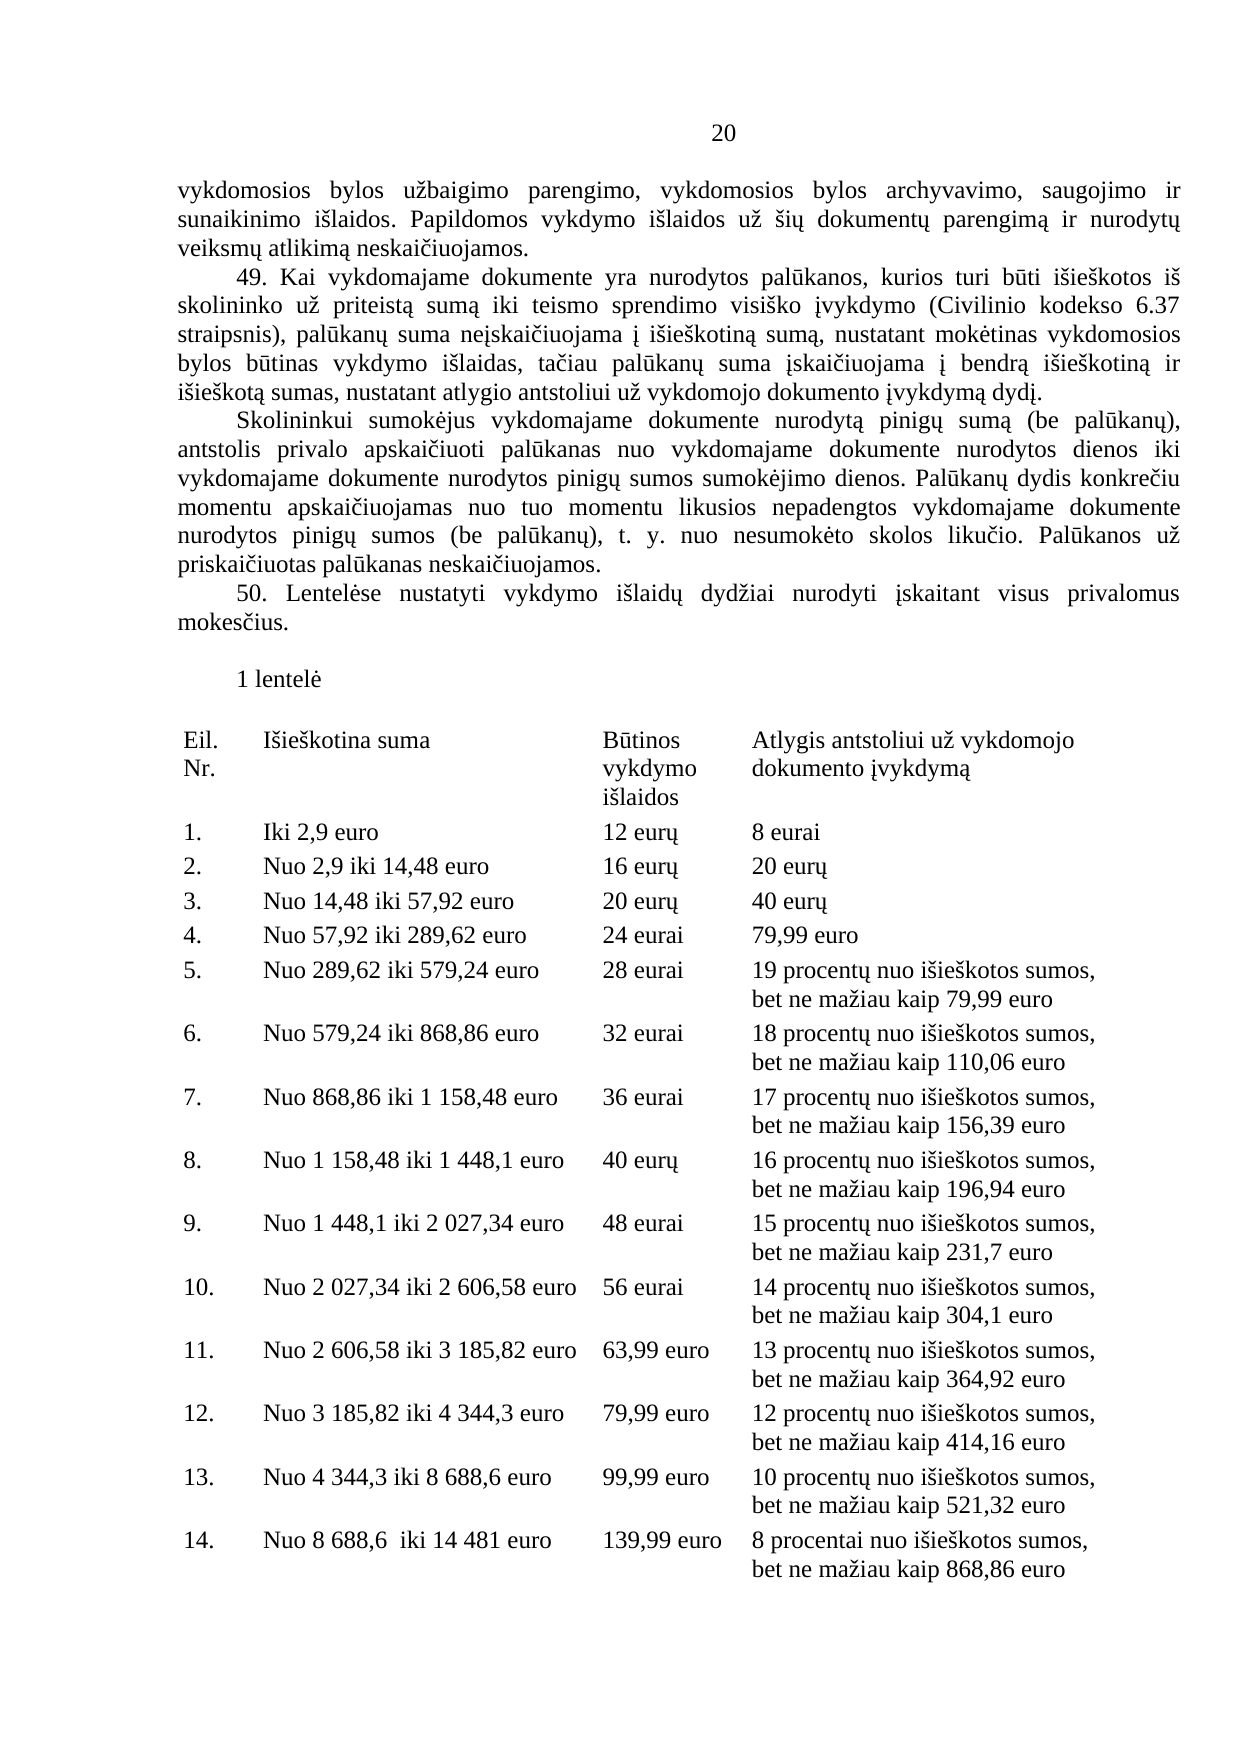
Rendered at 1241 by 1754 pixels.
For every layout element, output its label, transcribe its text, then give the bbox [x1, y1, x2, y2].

table_cell Iki 2,9 euro [257, 814, 597, 848]
table_cell 79,99 euro [597, 1396, 746, 1459]
table_cell 20 eurų [597, 883, 746, 918]
table_cell 8. [177, 1142, 257, 1206]
table_cell 56 eurai [597, 1269, 746, 1332]
table_cell Nuo 868,86 iki 1 158,48 euro [257, 1079, 597, 1142]
table_cell 12. [177, 1396, 257, 1459]
table_cell 40 eurų [746, 883, 1122, 918]
table_cell 12 eurų [597, 814, 746, 848]
table_cell 4. [177, 918, 257, 952]
table_cell 16 procentų nuo išieškotos sumos, bet ne mažiau kaip 196,94 euro [746, 1142, 1122, 1206]
table_cell 16 eurų [597, 849, 746, 883]
table_cell 14 procentų nuo išieškotos sumos, bet ne mažiau kaip 304,1 euro [746, 1269, 1122, 1332]
table_cell 17 procentų nuo išieškotos sumos, bet ne mažiau kaip 156,39 euro [746, 1079, 1122, 1142]
table_cell 36 eurai [597, 1079, 746, 1142]
table_cell 28 eurai [597, 952, 746, 1016]
table_cell 10. [177, 1269, 257, 1332]
table_cell 8 eurai [746, 814, 1122, 848]
table_cell 20 eurų [746, 849, 1122, 883]
table_cell Nuo 1 448,1 iki 2 027,34 euro [257, 1206, 597, 1269]
table_cell 2. [177, 849, 257, 883]
table_cell 79,99 euro [746, 918, 1122, 952]
table_cell 10 procentų nuo išieškotos sumos, bet ne mažiau kaip 521,32 euro [746, 1459, 1122, 1522]
table_cell 48 eurai [597, 1206, 746, 1269]
table_cell 14. [177, 1522, 257, 1586]
text vykdomosios bylos užbaigimo parengimo, vykdomosios bylos archyvavimo, saugojimo ir sunaikinimo išlaidos. Papildomos vykdymo išlaidos už šių dokumentų parengimą ir nurodytų veiksmų atlikimą neskaičiuojamos. [177, 176, 1181, 262]
table_cell Nuo 3 185,82 iki 4 344,3 euro [257, 1396, 597, 1459]
text 50. Lentelėse nustatyti vykdymo išlaidų dydžiai nurodyti įskaitant visus privalomus mokesčius. [177, 578, 1181, 636]
table_cell 7. [177, 1079, 257, 1142]
table_cell 13. [177, 1459, 257, 1522]
table_cell 9. [177, 1206, 257, 1269]
table_cell Nuo 2 606,58 iki 3 185,82 euro [257, 1332, 597, 1396]
table_header Būtinos vykdymo išlaidos [597, 722, 746, 814]
table_cell Nuo 289,62 iki 579,24 euro [257, 952, 597, 1016]
table_cell 6. [177, 1016, 257, 1079]
table_cell 15 procentų nuo išieškotos sumos, bet ne mažiau kaip 231,7 euro [746, 1206, 1122, 1269]
table_cell 63,99 euro [597, 1332, 746, 1396]
table_cell 3. [177, 883, 257, 918]
table_cell Nuo 1 158,48 iki 1 448,1 euro [257, 1142, 597, 1206]
table_cell 40 eurų [597, 1142, 746, 1206]
table_cell Nuo 2 027,34 iki 2 606,58 euro [257, 1269, 597, 1332]
table_cell Nuo 579,24 iki 868,86 euro [257, 1016, 597, 1079]
table_cell Nuo 8 688,6 iki 14 481 euro [257, 1522, 597, 1586]
table_cell 13 procentų nuo išieškotos sumos, bet ne mažiau kaip 364,92 euro [746, 1332, 1122, 1396]
table_cell Nuo 57,92 iki 289,62 euro [257, 918, 597, 952]
table_cell 99,99 euro [597, 1459, 746, 1522]
table_cell 11. [177, 1332, 257, 1396]
table_cell 8 procentai nuo išieškotos sumos, bet ne mažiau kaip 868,86 euro [746, 1522, 1122, 1586]
table_cell 12 procentų nuo išieškotos sumos, bet ne mažiau kaip 414,16 euro [746, 1396, 1122, 1459]
table_cell 24 eurai [597, 918, 746, 952]
table_cell 139,99 euro [597, 1522, 746, 1586]
table_cell 32 eurai [597, 1016, 746, 1079]
text 49. Kai vykdomajame dokumente yra nurodytos palūkanos, kurios turi būti išieškotos iš skolininko už priteistą sumą iki teismo sprendimo visiško įvykdymo (Civilinio kodekso 6.37 straipsnis), palūkanų suma neįskaičiuojama į išieškotiną sumą, nustatant mokėtinas vykdomosios bylos būtinas vykdymo išlaidas, tačiau palūkanų suma įskaičiuojama į bendrą išieškotiną ir išieškotą sumas, nustatant atlygio antstoliui už vykdomojo dokumento įvykdymą dydį. [177, 262, 1181, 406]
table_cell 1. [177, 814, 257, 848]
table_cell 18 procentų nuo išieškotos sumos, bet ne mažiau kaip 110,06 euro [746, 1016, 1122, 1079]
table_cell 19 procentų nuo išieškotos sumos, bet ne mažiau kaip 79,99 euro [746, 952, 1122, 1016]
text 1 lentelė [177, 664, 1181, 693]
table_cell 5. [177, 952, 257, 1016]
table_cell Nuo 14,48 iki 57,92 euro [257, 883, 597, 918]
table_header Išieškotina suma [257, 722, 597, 814]
text Skolininkui sumokėjus vykdomajame dokumente nurodytą pinigų sumą (be palūkanų), antstolis privalo apskaičiuoti palūkanas nuo vykdomajame dokumente nurodytos dienos iki vykdomajame dokumente nurodytos pinigų sumos sumokėjimo dienos. Palūkanų dydis konkrečiu momentu apskaičiuojamas nuo tuo momentu likusios nepadengtos vykdomajame dokumente nurodytos pinigų sumos (be palūkanų), t. y. nuo nesumokėto skolos likučio. Palūkanos už priskaičiuotas palūkanas neskaičiuojamos. [177, 406, 1181, 578]
table_header Eil. Nr. [177, 722, 257, 814]
table_header Atlygis antstoliui už vykdomojo dokumento įvykdymą [746, 722, 1122, 814]
table_cell Nuo 4 344,3 iki 8 688,6 euro [257, 1459, 597, 1522]
table_cell Nuo 2,9 iki 14,48 euro [257, 849, 597, 883]
